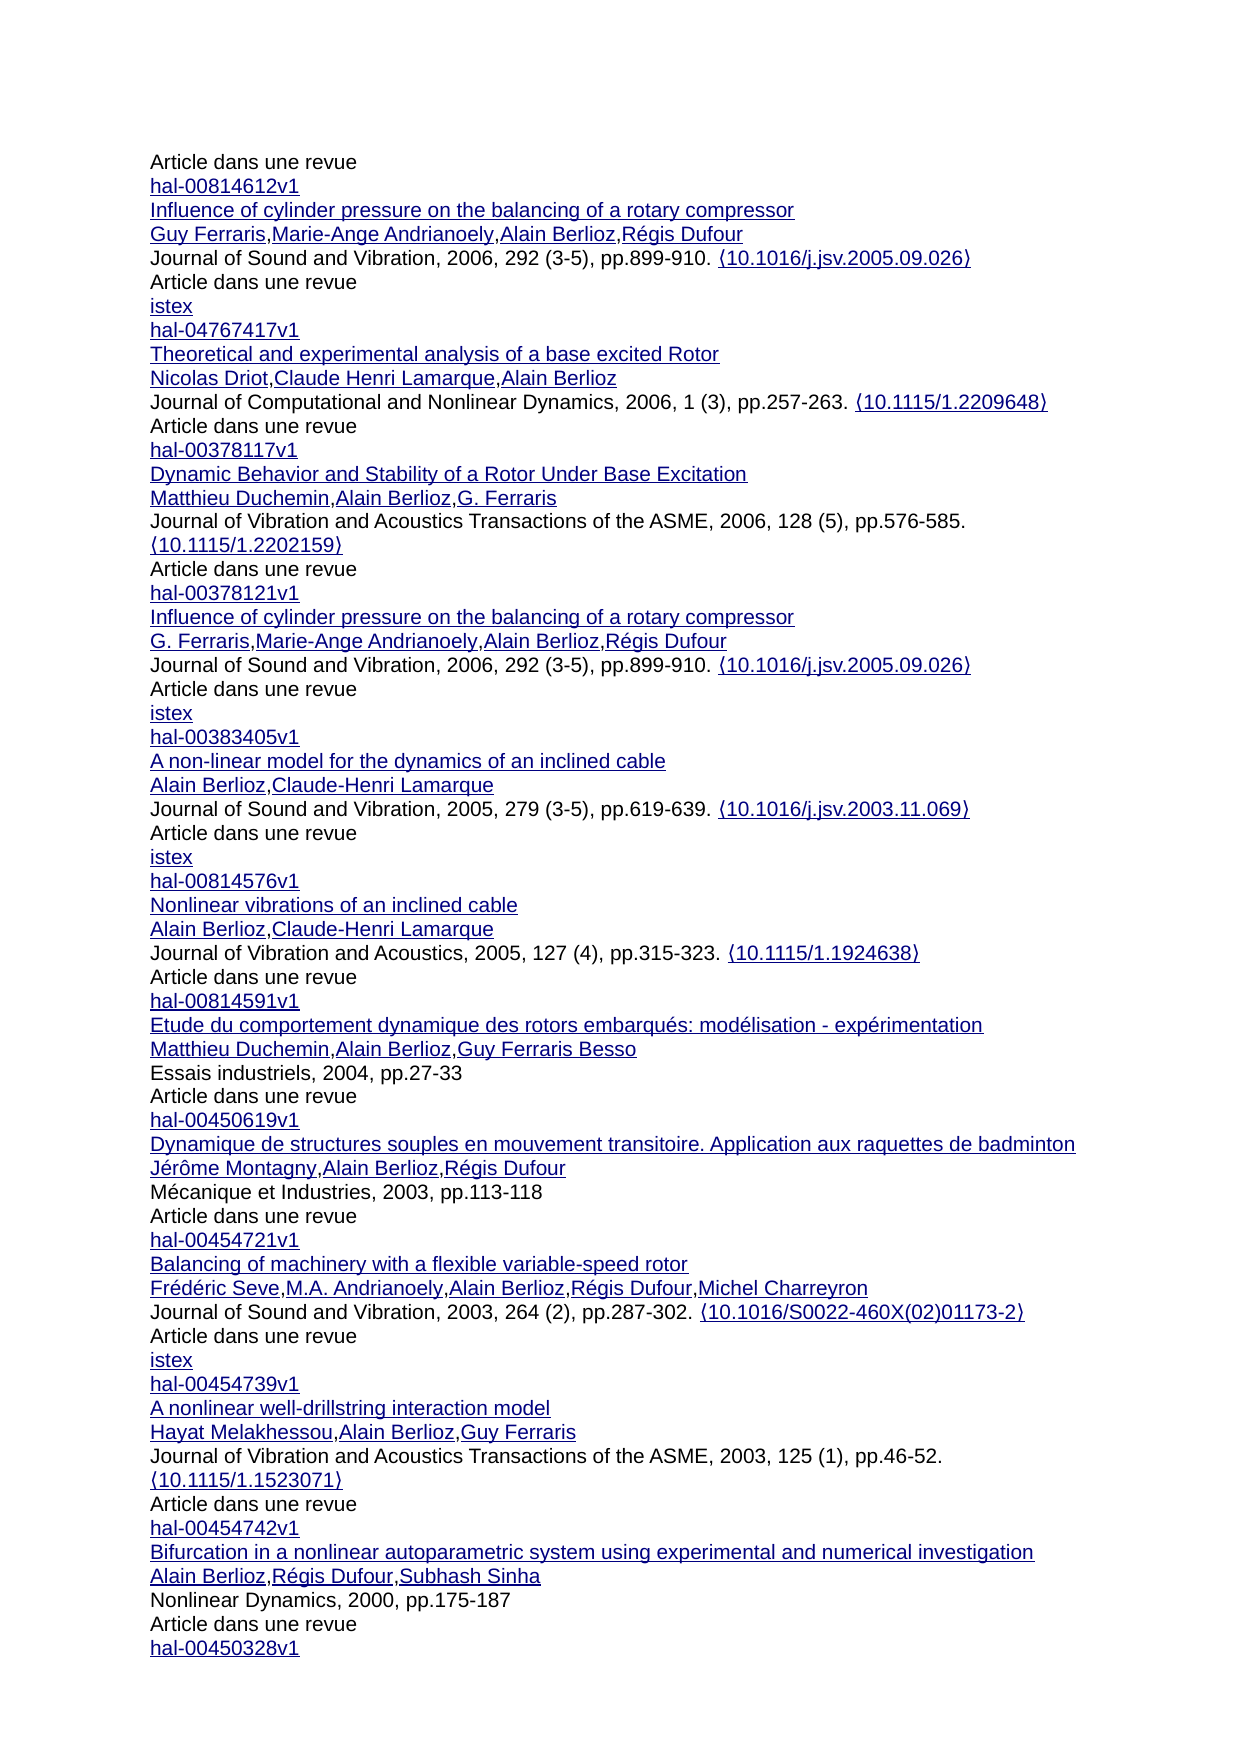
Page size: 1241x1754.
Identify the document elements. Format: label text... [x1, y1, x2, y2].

table_cell Theoretical and experimental analysis of a base excited Rotor Nicolas Driot,Claude Henri Lamarque,Alain Berlioz Journal of Computational and Nonlinear Dynamics, 2006, 1 (3), pp.257-263. ⟨10.1115/1.2209648⟩ Article dans une revue hal-00378117v1 [150, 342, 1090, 461]
table_cell A nonlinear well-drillstring interaction model Hayat Melakhessou,Alain Berlioz,Guy Ferraris Journal of Vibration and Acoustics Transactions of the ASME, 2003, 125 (1), pp.46-52. ⟨10.1115/1.1523071⟩ Article dans une revue hal-00454742v1 [150, 1396, 1090, 1539]
table_cell Influence of cylinder pressure on the balancing of a rotary compressor Guy Ferraris,Marie-Ange Andrianoely,Alain Berlioz,Régis Dufour Journal of Sound and Vibration, 2006, 292 (3-5), pp.899-910. ⟨10.1016/j.jsv.2005.09.026⟩ Article dans une revue istex hal-04767417v1 [150, 198, 1090, 342]
table_cell A non-linear model for the dynamics of an inclined cable Alain Berlioz,Claude-Henri Lamarque Journal of Sound and Vibration, 2005, 279 (3-5), pp.619-639. ⟨10.1016/j.jsv.2003.11.069⟩ Article dans une revue istex hal-00814576v1 [150, 749, 1090, 893]
table_cell Dynamique de structures souples en mouvement transitoire. Application aux raquettes de badminton Jérôme Montagny,Alain Berlioz,Régis Dufour Mécanique et Industries, 2003, pp.113-118 Article dans une revue hal-00454721v1 [150, 1132, 1090, 1252]
table_cell Bifurcation in a nonlinear autoparametric system using experimental and numerical investigation Alain Berlioz,Régis Dufour,Subhash Sinha Nonlinear Dynamics, 2000, pp.175-187 Article dans une revue hal-00450328v1 [150, 1540, 1090, 1659]
table_cell Etude du comportement dynamique des rotors embarqués: modélisation - expérimentation Matthieu Duchemin,Alain Berlioz,Guy Ferraris Besso Essais industriels, 2004, pp.27-33 Article dans une revue hal-00450619v1 [150, 1013, 1090, 1132]
table_cell Dynamic Behavior and Stability of a Rotor Under Base Excitation Matthieu Duchemin,Alain Berlioz,G. Ferraris Journal of Vibration and Acoustics Transactions of the ASME, 2006, 128 (5), pp.576-585. ⟨10.1115/1.2202159⟩ Article dans une revue hal-00378121v1 [150, 461, 1090, 605]
table_cell Balancing of machinery with a flexible variable-speed rotor Frédéric Seve,M.A. Andrianoely,Alain Berlioz,Régis Dufour,Michel Charreyron Journal of Sound and Vibration, 2003, 264 (2), pp.287-302. ⟨10.1016/S0022-460X(02)01173-2⟩ Article dans une revue istex hal-00454739v1 [150, 1252, 1090, 1396]
table_cell Nonlinear vibrations of an inclined cable Alain Berlioz,Claude-Henri Lamarque Journal of Vibration and Acoustics, 2005, 127 (4), pp.315-323. ⟨10.1115/1.1924638⟩ Article dans une revue hal-00814591v1 [150, 893, 1090, 1012]
table_cell Influence of cylinder pressure on the balancing of a rotary compressor G. Ferraris,Marie-Ange Andrianoely,Alain Berlioz,Régis Dufour Journal of Sound and Vibration, 2006, 292 (3-5), pp.899-910. ⟨10.1016/j.jsv.2005.09.026⟩ Article dans une revue istex hal-00383405v1 [150, 605, 1090, 749]
table_cell Article dans une revue hal-00814612v1 [150, 150, 1090, 198]
